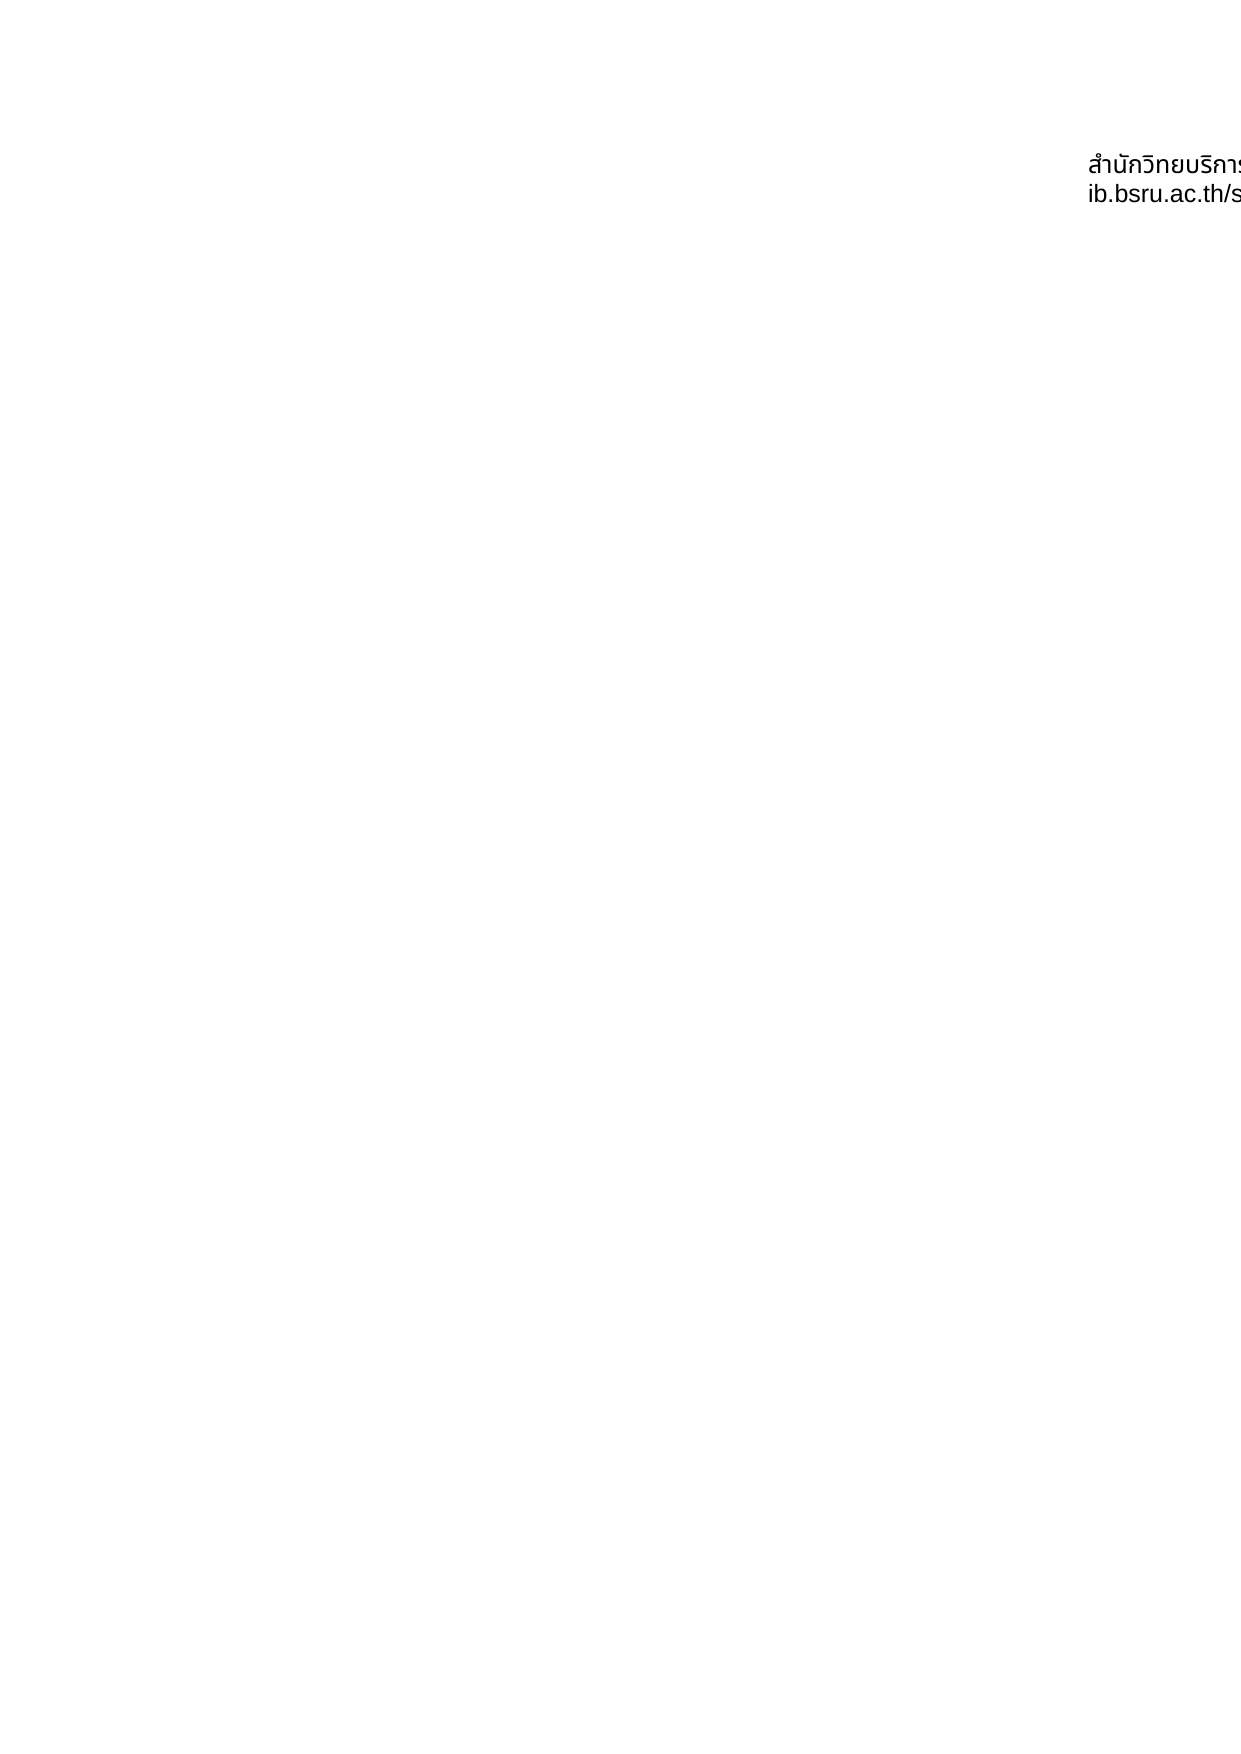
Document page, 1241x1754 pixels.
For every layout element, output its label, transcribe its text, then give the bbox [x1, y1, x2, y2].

text สำนักวิทยบริการและเทคโนโลยีสารสนเทศ มหาวิทยาลัยราชภัฏบ้านสมเด็จเจ้าพระยา .หลักสูตร SE-ED E-Library: การสืบค้นข้อมูลวิชาการเพื่อการเรียนรู้และการประยุกต์ใช้. มหาวิทยาลัยราชภัฏบ้านสมเด็จเจ้าพระยา. สำนักวิทยบริการและเทคโนโลยีสารสนเทศ, คลังข้อมูลดิจิทัล สำนักวิทยบริการและเทคโนโลยีสารสนเทศ, accessed July 14, 2026, http://dlib.bsru.ac.th/s/library/item/3734 [1088, 150, 1240, 207]
